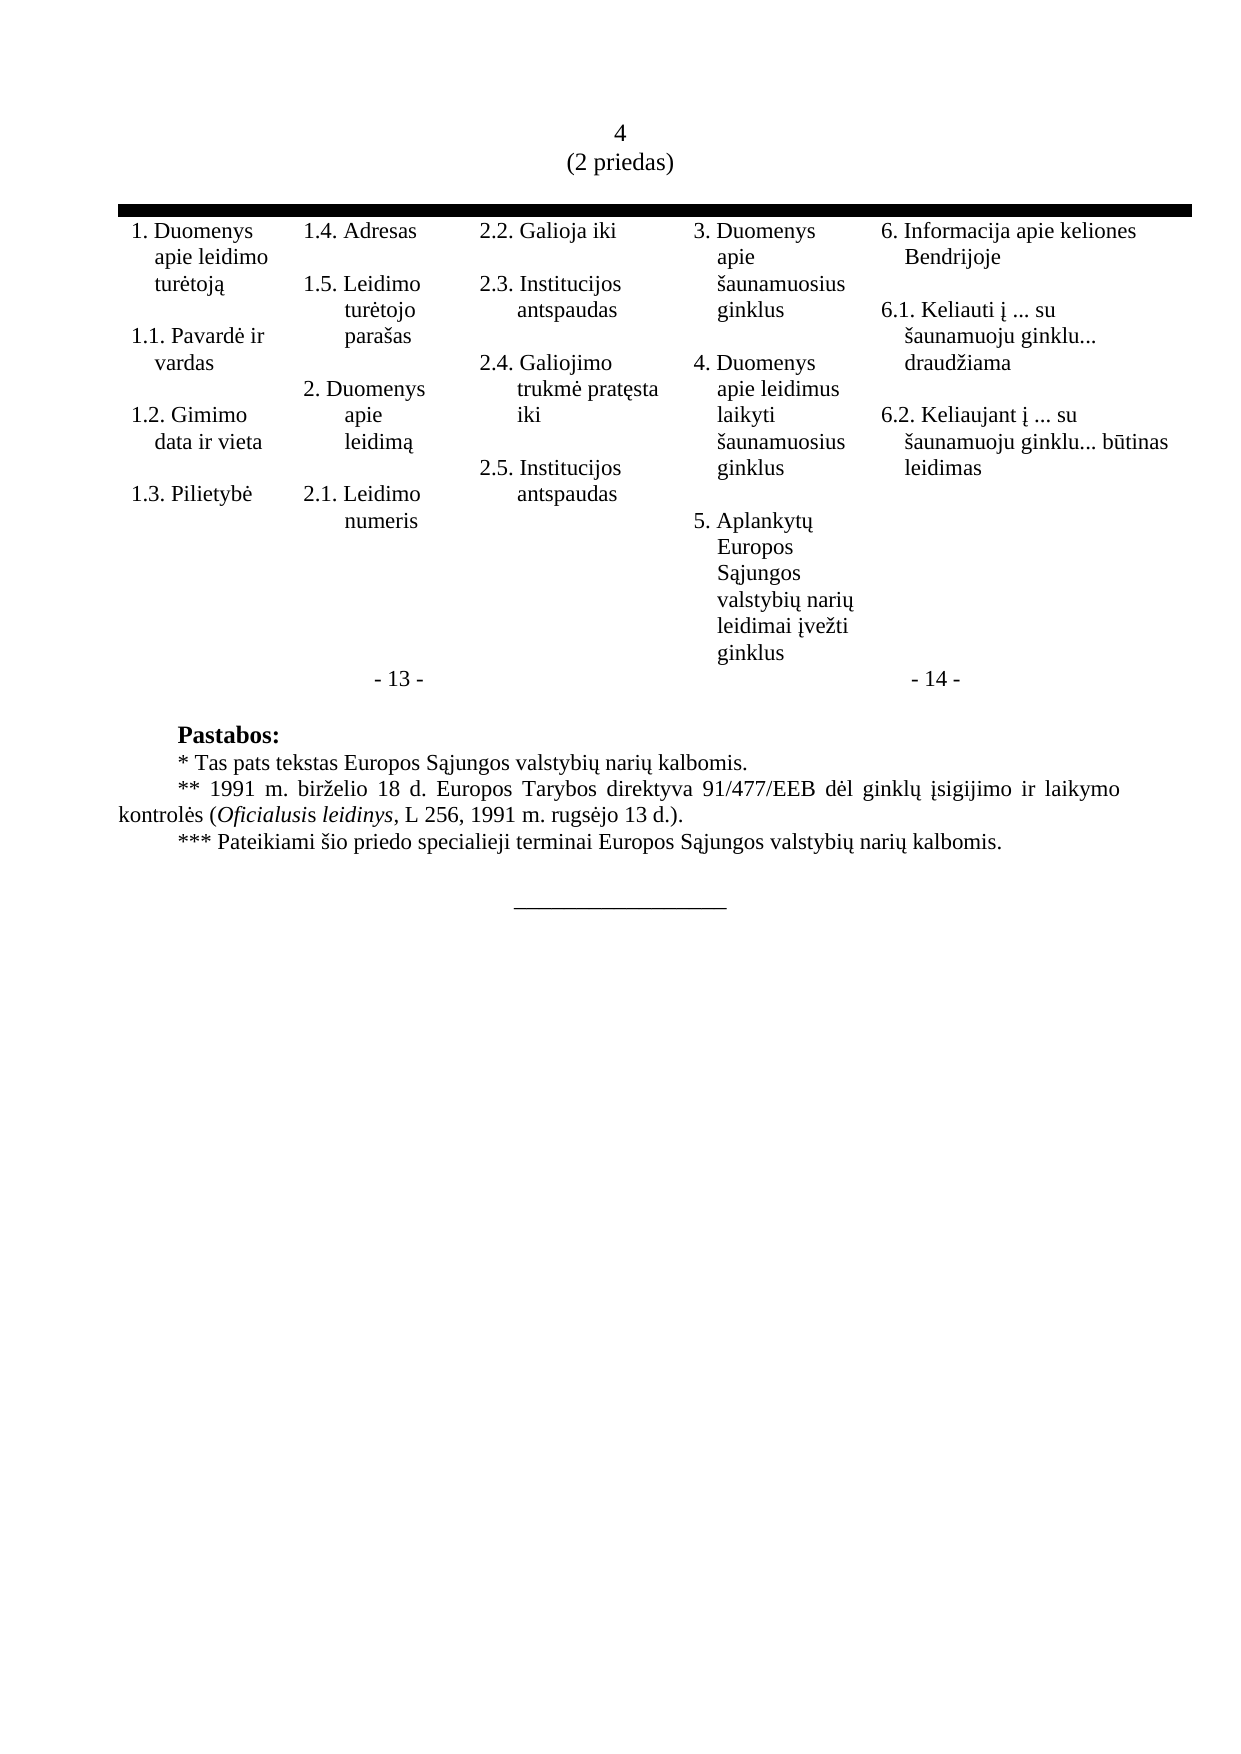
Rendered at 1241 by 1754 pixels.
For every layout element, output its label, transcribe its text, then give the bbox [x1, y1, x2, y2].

table_cell - 14 - [679, 665, 1192, 691]
text Pastabos: [118, 720, 1122, 749]
table_cell 1.4. Adresas 1.5. Leidimo turėtojo parašas 2. Duomenys apie leidimą 2.1. Leidimo numeris [292, 217, 467, 665]
table_cell 3. Duomenys apie šaunamuosius ginklus 4. Duomenys apie leidimus laikyti šaunamuosius ginklus 5. Aplankytų Europos Sąjungos valstybių narių leidimai įvežti ginklus [679, 217, 867, 665]
table_cell 6. Informacija apie keliones Bendrijoje 6.1. Keliauti į ... su šaunamuoju ginklu... draudžiama 6.2. Keliaujant į ... su šaunamuoju ginklu... būtinas leidimas [867, 217, 1192, 665]
text _________________ [118, 883, 1122, 912]
text ** 1991 m. birželio 18 d. Europos Tarybos direktyva 91/477/EEB dėl ginklų įsigijimo ir laikymo kontrolės (Oficialusis leidinys, L 256, 1991 m. rugsėjo 13 d.). [118, 775, 1122, 828]
table_cell 1. Duomenys apie leidimo turėtoją 1.1. Pavardė ir vardas 1.2. Gimimo data ir vieta 1.3. Pilietybė [118, 217, 292, 665]
table_cell 2.2. Galioja iki 2.3. Institucijos antspaudas 2.4. Galiojimo trukmė pratęsta iki 2.5. Institucijos antspaudas [467, 217, 679, 665]
text * Tas pats tekstas Europos Sąjungos valstybių narių kalbomis. [118, 749, 1122, 775]
text *** Pateikiami šio priedo specialieji terminai Europos Sąjungos valstybių narių kalbomis. [118, 828, 1122, 854]
table_cell - 13 - [118, 665, 679, 691]
